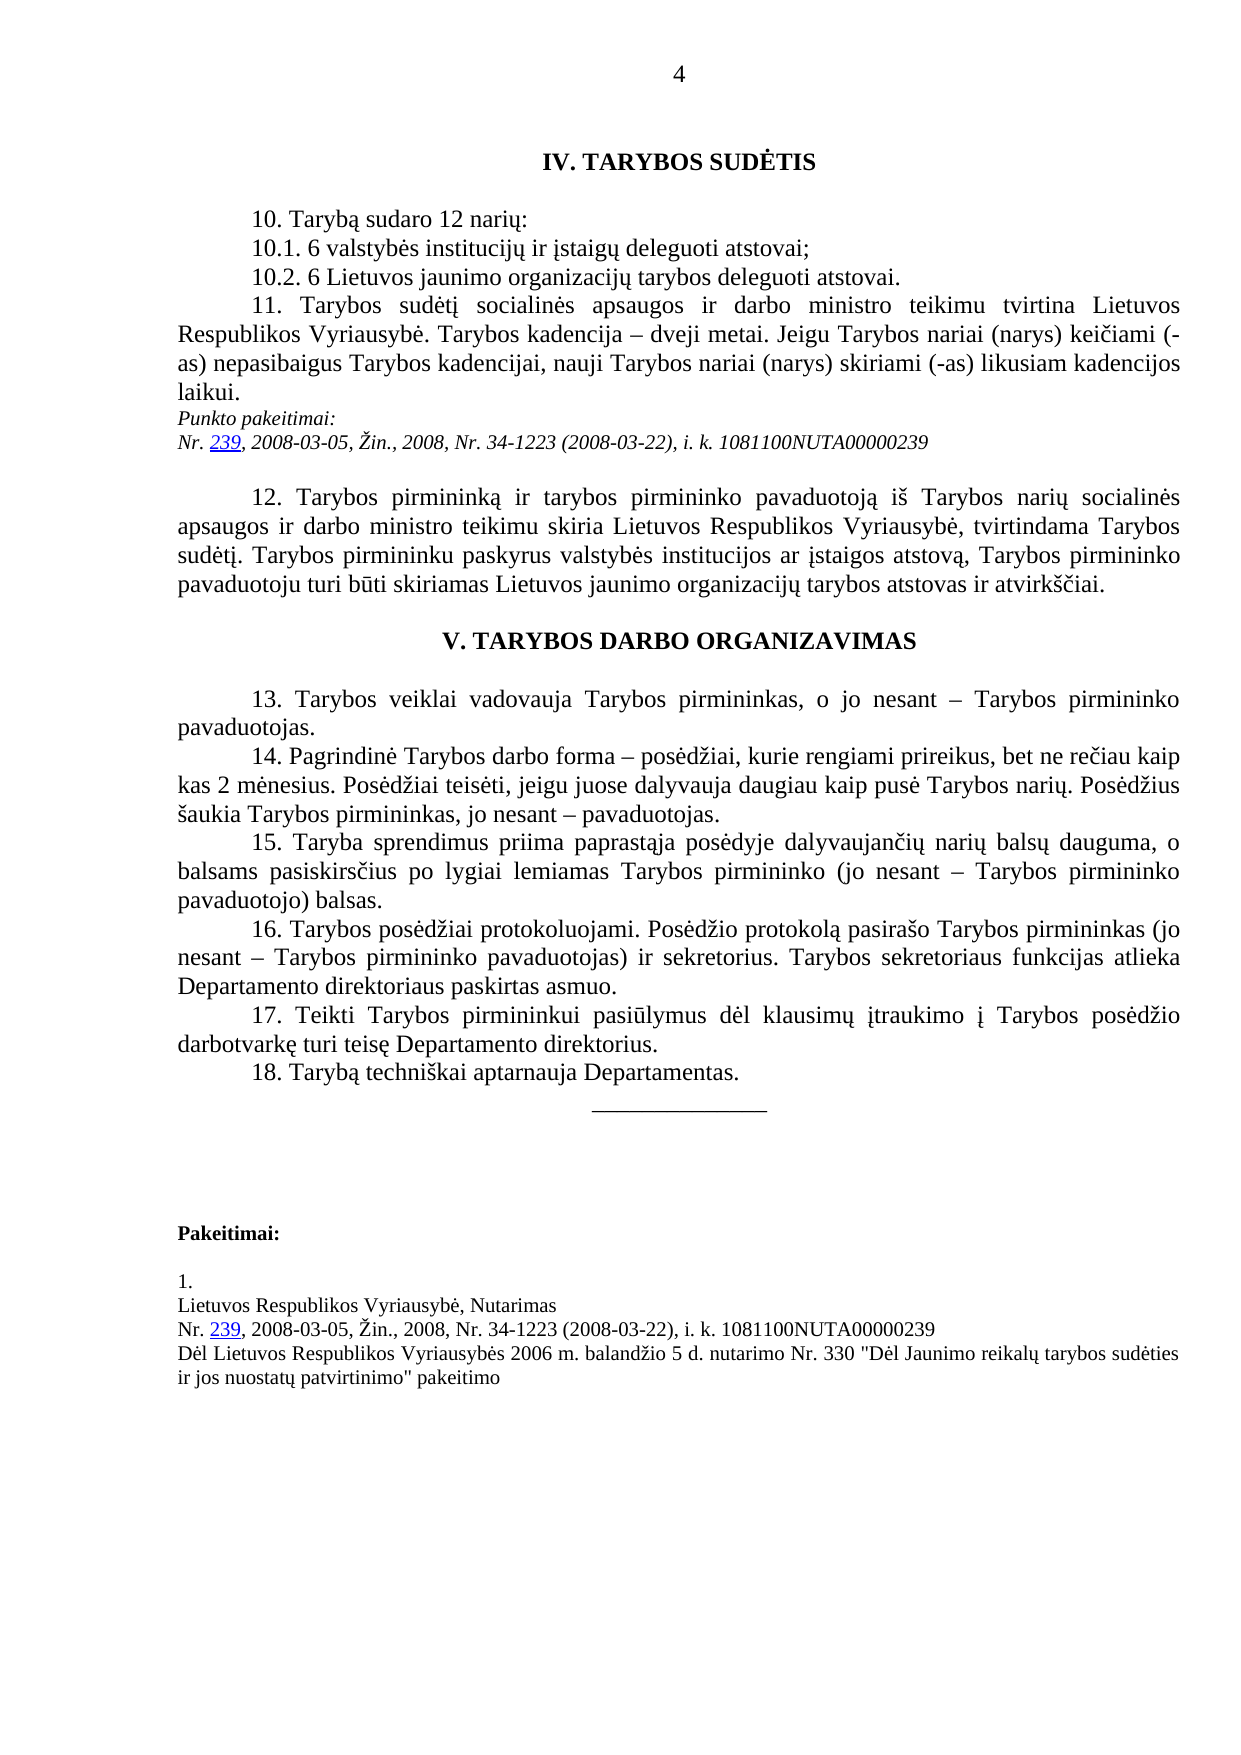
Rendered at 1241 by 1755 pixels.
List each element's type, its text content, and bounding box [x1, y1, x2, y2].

text 17. Teikti Tarybos pirmininkui pasiūlymus dėl klausimų įtraukimo į Tarybos posėdžio darbotvarkę turi teisę Departamento direktorius. [177, 1000, 1181, 1057]
text 18. Tarybą techniškai aptarnauja Departamentas. [177, 1057, 1181, 1086]
text 10. Tarybą sudaro 12 narių: [177, 204, 1181, 233]
text ______________ [177, 1086, 1181, 1115]
text Dėl Lietuvos Respublikos Vyriausybės 2006 m. balandžio 5 d. nutarimo Nr. 330 "Dėl Jaunimo reikalų tarybos sudėties ir jos nuostatų patvirtinimo" pakeitimo [177, 1341, 1181, 1389]
text 10.2. 6 Lietuvos jaunimo organizacijų tarybos deleguoti atstovai. [177, 262, 1181, 291]
text Nr. 239, 2008-03-05, Žin., 2008, Nr. 34-1223 (2008-03-22), i. k. 1081100NUTA00000239 [177, 1317, 1181, 1341]
text 13. Tarybos veiklai vadovauja Tarybos pirmininkas, o jo nesant – Tarybos pirmininko pavaduotojas. [177, 684, 1181, 741]
text Lietuvos Respublikos Vyriausybė, Nutarimas [177, 1293, 1181, 1317]
text Nr. 239, 2008-03-05, Žin., 2008, Nr. 34-1223 (2008-03-22), i. k. 1081100NUTA00000239 [177, 430, 1181, 454]
text Pakeitimai: [177, 1221, 1181, 1245]
text 14. Pagrindinė Tarybos darbo forma – posėdžiai, kurie rengiami prireikus, bet ne rečiau kaip kas 2 mėnesius. Posėdžiai teisėti, jeigu juose dalyvauja daugiau kaip pusė Tarybos narių. Posėdžius šaukia Tarybos pirmininkas, jo nesant – pavaduotojas. [177, 741, 1181, 827]
text 16. Tarybos posėdžiai protokoluojami. Posėdžio protokolą pasirašo Tarybos pirmininkas (jo nesant – Tarybos pirmininko pavaduotojas) ir sekretorius. Tarybos sekretoriaus funkcijas atlieka Departamento direktoriaus paskirtas asmuo. [177, 914, 1181, 1000]
text 10.1. 6 valstybės institucijų ir įstaigų deleguoti atstovai; [177, 233, 1181, 262]
text V. TARYBOS DARBO ORGANIZAVIMAS [177, 626, 1181, 655]
text IV. TARYBOS SUDĖTIS [177, 147, 1181, 176]
text 15. Taryba sprendimus priima paprastąja posėdyje dalyvaujančių narių balsų dauguma, o balsams pasiskirsčius po lygiai lemiamas Tarybos pirmininko (jo nesant – Tarybos pirmininko pavaduotojo) balsas. [177, 827, 1181, 914]
text 1. [177, 1269, 1181, 1293]
text Punkto pakeitimai: [177, 406, 1181, 430]
text 11. Tarybos sudėtį socialinės apsaugos ir darbo ministro teikimu tvirtina Lietuvos Respublikos Vyriausybė. Tarybos kadencija – dveji metai. Jeigu Tarybos nariai (narys) keičiami (-as) nepasibaigus Tarybos kadencijai, nauji Tarybos nariai (narys) skiriami (-as) likusiam kadencijos laikui. [177, 291, 1181, 406]
text 12. Tarybos pirmininką ir tarybos pirmininko pavaduotoją iš Tarybos narių socialinės apsaugos ir darbo ministro teikimu skiria Lietuvos Respublikos Vyriausybė, tvirtindama Tarybos sudėtį. Tarybos pirmininku paskyrus valstybės institucijos ar įstaigos atstovą, Tarybos pirmininko pavaduotoju turi būti skiriamas Lietuvos jaunimo organizacijų tarybos atstovas ir atvirkščiai. [177, 482, 1181, 597]
